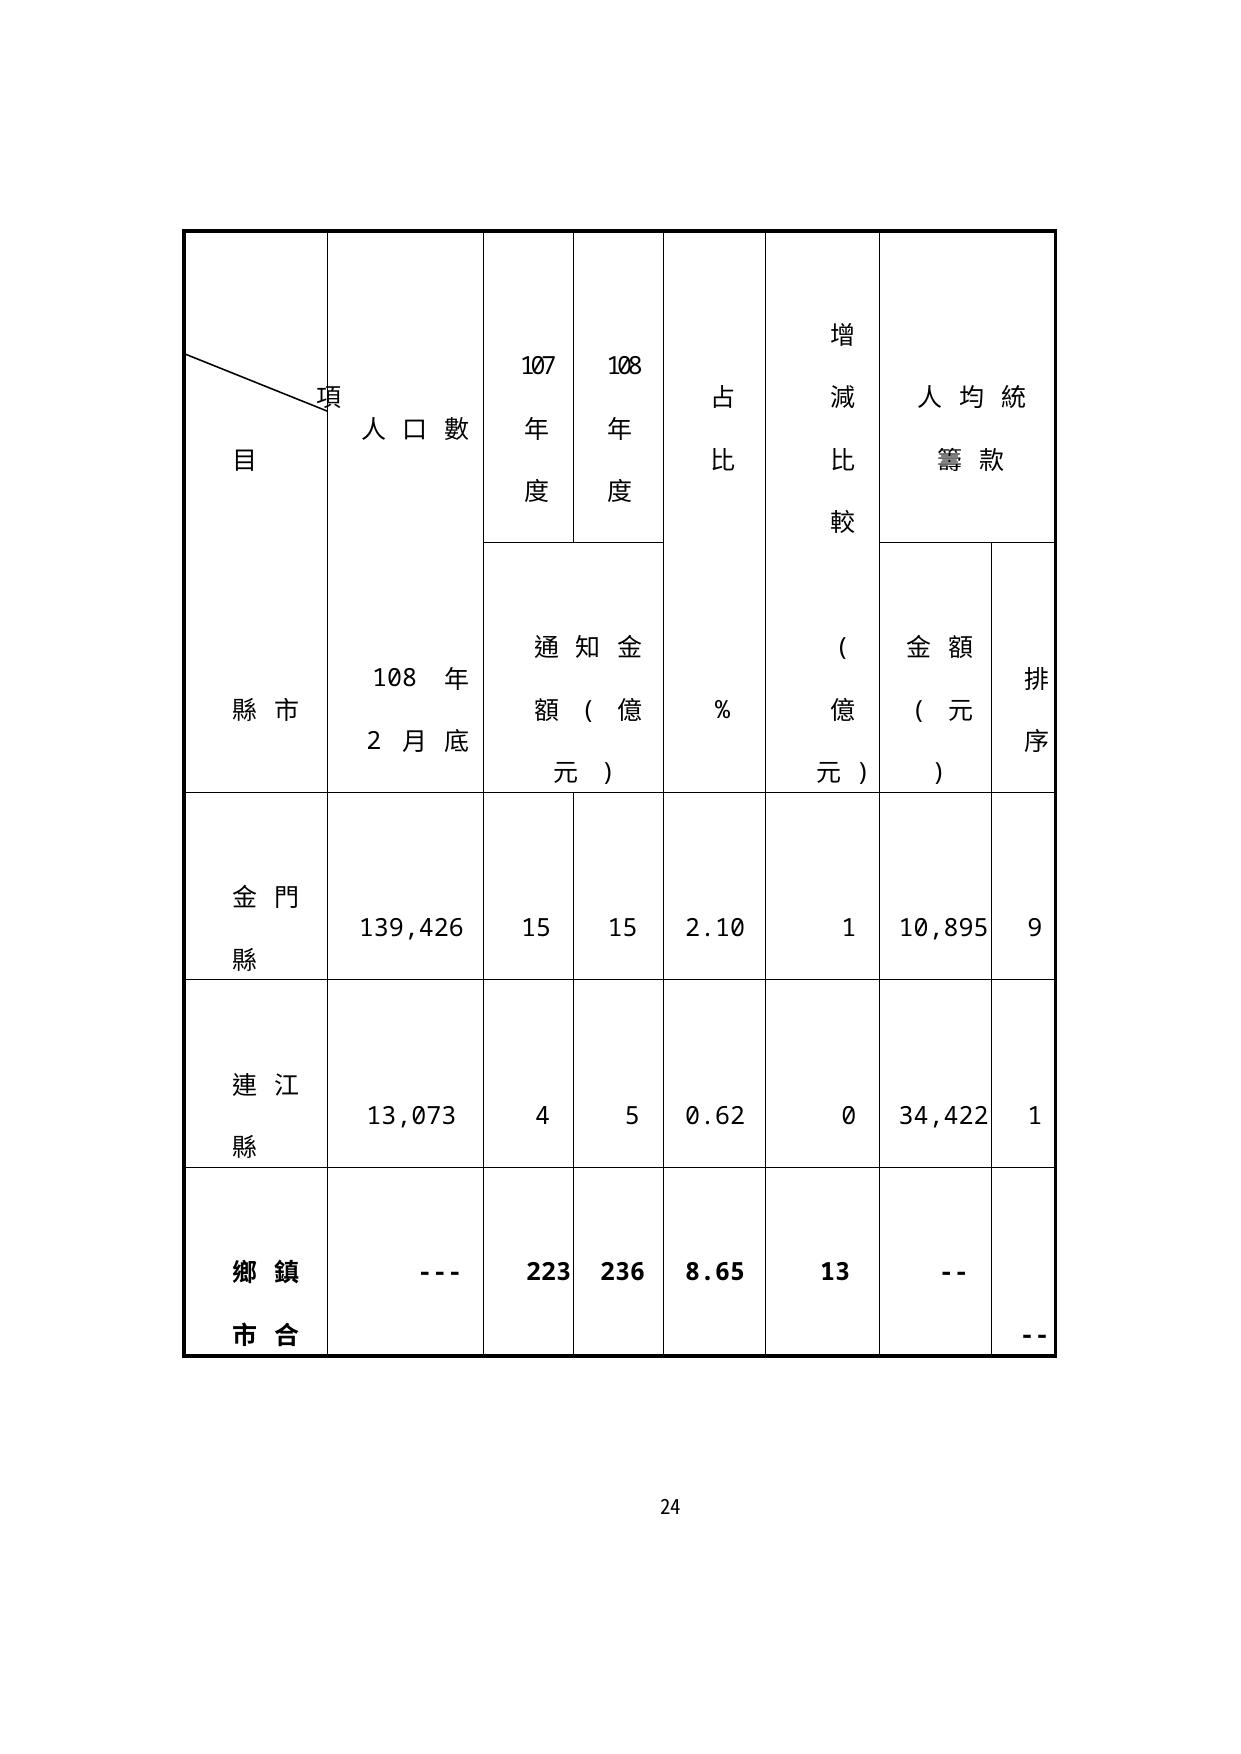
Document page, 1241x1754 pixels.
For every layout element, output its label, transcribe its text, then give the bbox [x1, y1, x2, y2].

table_cell 1 [992, 980, 1054, 1167]
table_cell 15 [574, 793, 663, 979]
table_cell 0 [766, 980, 879, 1167]
table_cell 0.62 [664, 980, 765, 1167]
table_header 人均統籌款 [880, 233, 1054, 542]
table_cell -- [880, 1168, 991, 1354]
table_header 項目 [186, 233, 327, 409]
table_cell 鄉鎮市合 [186, 1168, 327, 1354]
table_header 108 年度 [574, 233, 663, 542]
table_cell 5 [574, 980, 663, 1167]
table_cell 223 [484, 1168, 573, 1354]
table_cell 108年2月底 [328, 542, 483, 792]
table_cell 通知金額(億元) [484, 543, 663, 792]
table_header 人口數 [328, 233, 483, 542]
table_cell -- [992, 1168, 1054, 1354]
table_cell % [664, 542, 765, 792]
table_cell 4 [484, 980, 573, 1167]
table_header 占比 [664, 233, 765, 542]
table_cell 13 [766, 1168, 879, 1354]
table_cell (億元) [766, 542, 879, 792]
table_cell 金額(元) [880, 543, 991, 792]
table_cell --- [328, 1168, 483, 1354]
table_cell 13,073 [328, 980, 483, 1167]
table_cell 2.10 [664, 793, 765, 979]
table_cell 8.65 [664, 1168, 765, 1354]
table_cell 連江縣 [186, 980, 327, 1167]
table_header 增減比較 [766, 233, 879, 542]
table_cell 金門縣 [186, 793, 327, 979]
table_header 項目 [186, 356, 327, 542]
table_cell 9 [992, 793, 1054, 979]
table_cell 排序 [992, 543, 1054, 792]
table_cell 34,422 [880, 980, 991, 1167]
table_cell 15 [484, 793, 573, 979]
table_cell 236 [574, 1168, 663, 1354]
table_cell 139,426 [328, 793, 483, 979]
table_header 107 年度 [484, 233, 573, 542]
table_cell 1 [766, 793, 879, 979]
table_cell 縣市 [186, 542, 327, 792]
table_cell 10,895 [880, 793, 991, 979]
